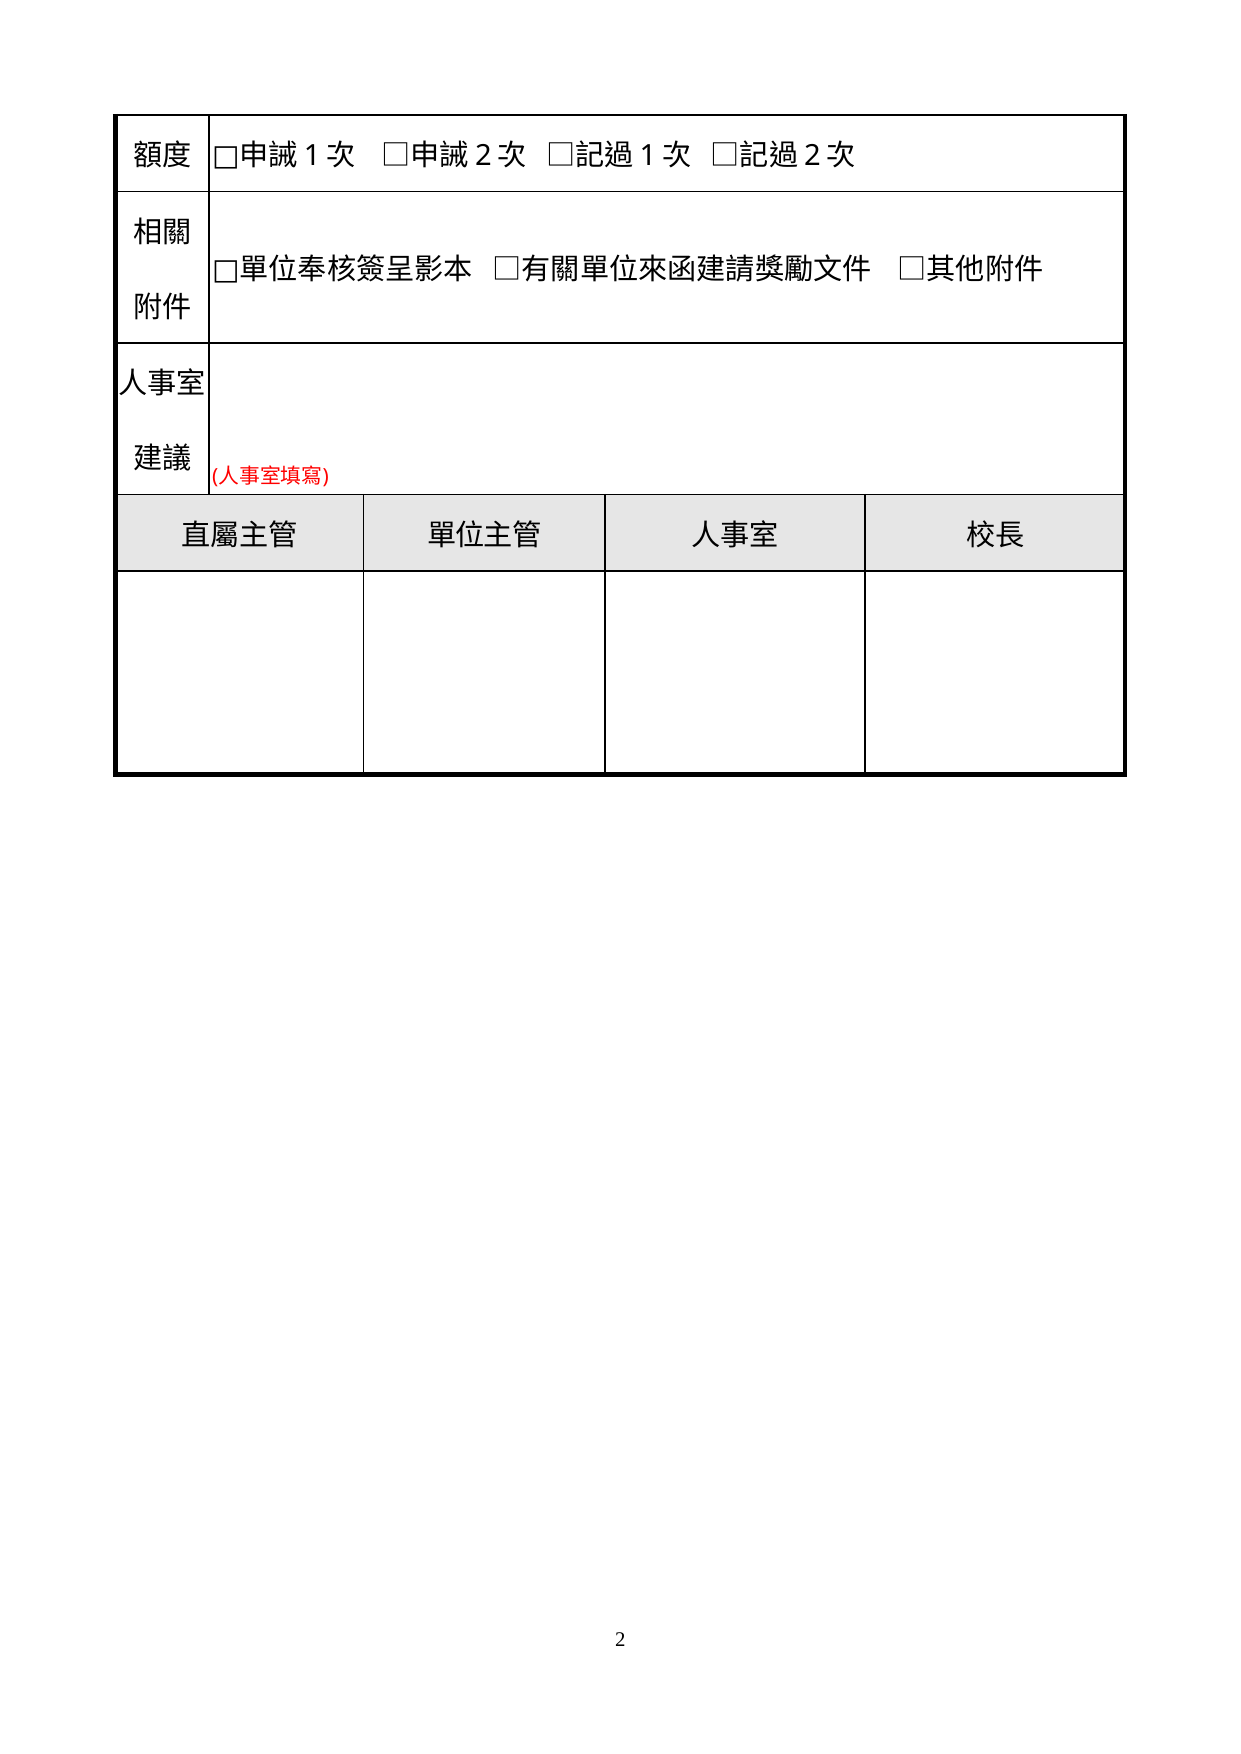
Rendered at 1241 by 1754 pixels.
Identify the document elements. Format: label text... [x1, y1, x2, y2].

table_cell 校長 [866, 495, 1123, 570]
table_cell [866, 572, 1123, 772]
table_cell [606, 572, 864, 772]
table_cell 相關 附件 [118, 192, 208, 342]
table_cell [118, 572, 363, 772]
table_cell [364, 572, 604, 772]
table_cell 人事室 [606, 495, 864, 570]
table_cell □申誡1次 □申誡2次 □記過1次 □記過2次 [210, 116, 1123, 191]
table_cell (人事室填寫) [210, 344, 1123, 494]
table_cell 額度 [118, 116, 208, 191]
table_cell 人事室建議 [118, 344, 208, 494]
table_cell 直屬主管 [118, 495, 363, 570]
table_cell 單位主管 [364, 495, 604, 570]
table_cell □單位奉核簽呈影本 □有關單位來函建請獎勵文件 □其他附件 [210, 192, 1123, 342]
